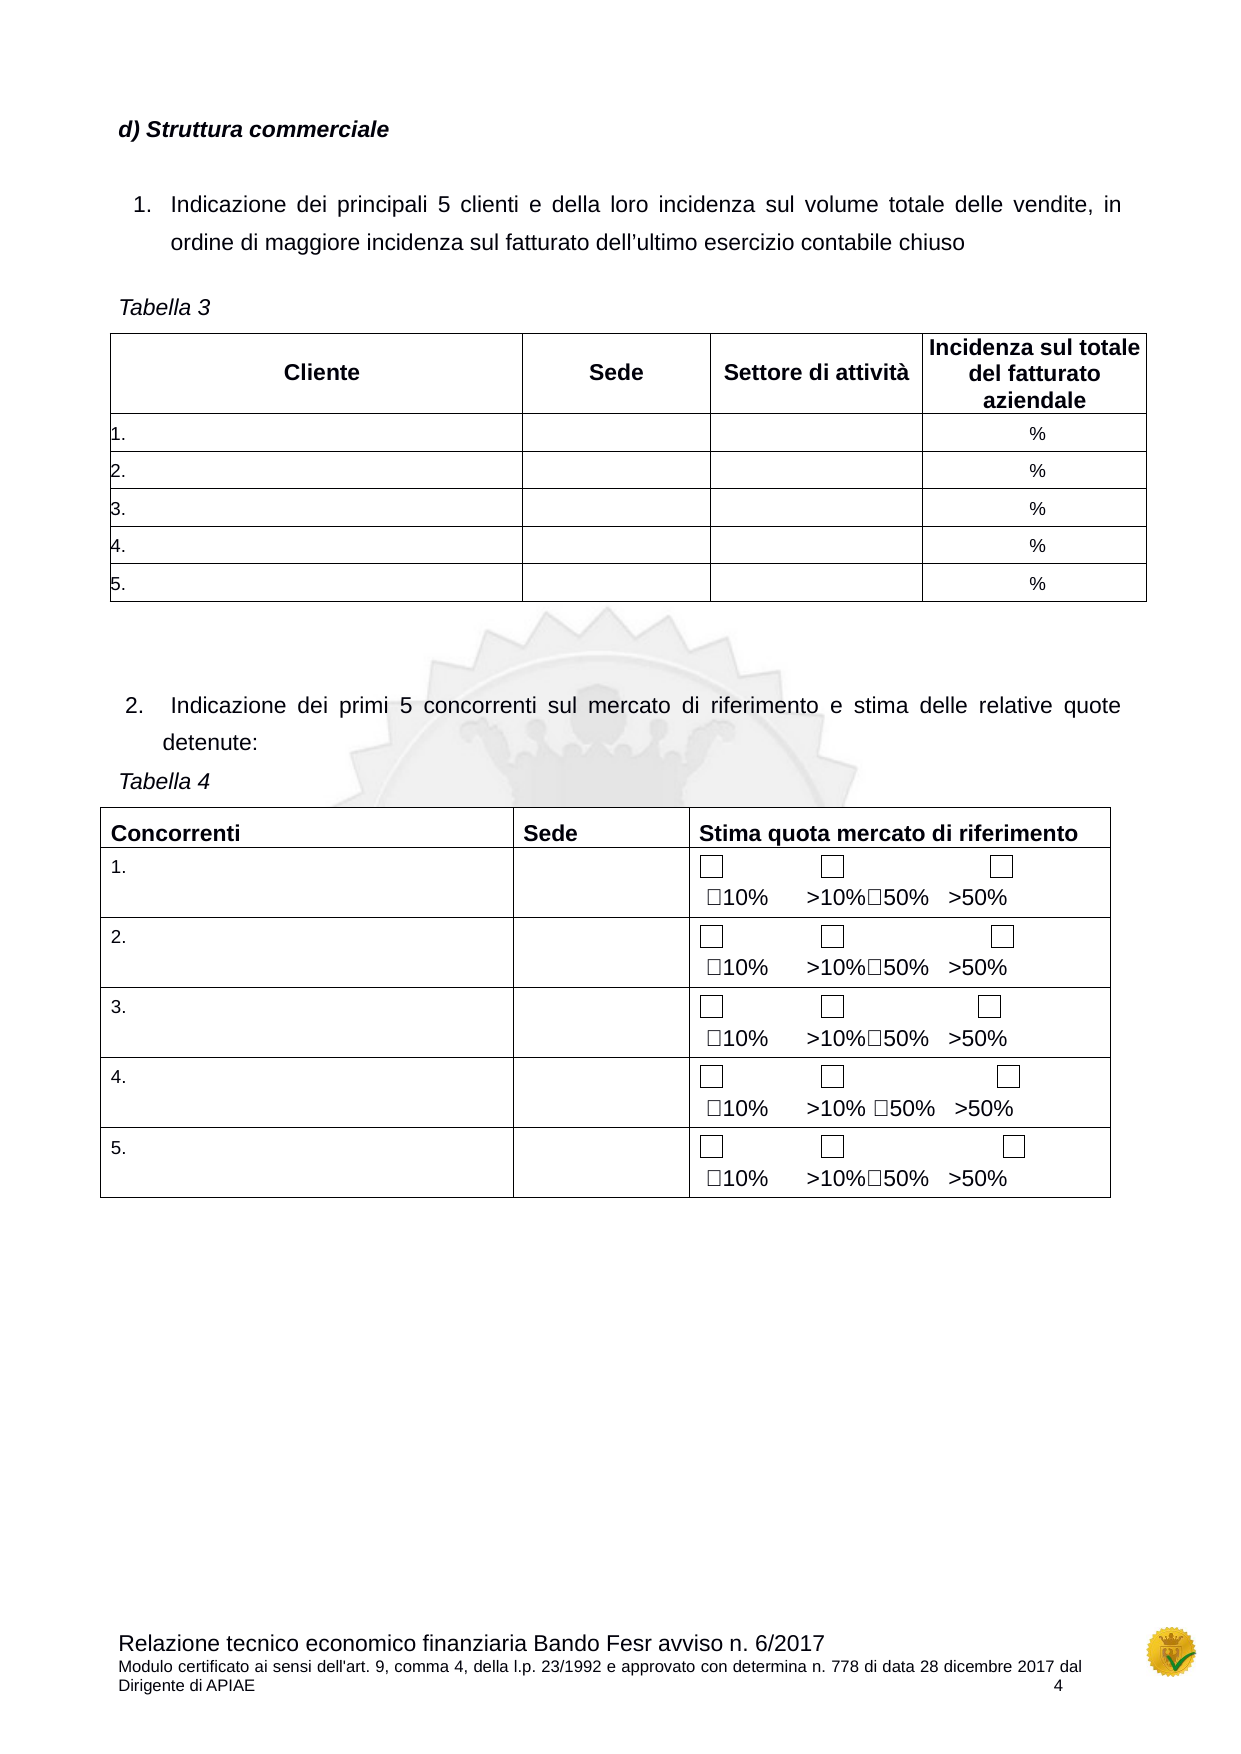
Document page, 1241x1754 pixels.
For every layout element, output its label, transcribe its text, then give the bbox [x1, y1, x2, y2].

table_cell 10% >10% 50% >50% [690, 1058, 1110, 1127]
picture [118, 602, 1122, 768]
table_cell % [923, 564, 1146, 601]
table_cell 5. [101, 1128, 513, 1197]
text Tabella 4 [118, 768, 1122, 794]
table_cell 10% >10%50% >50% [690, 848, 1110, 917]
table_cell 10% >10%50% >50% [690, 918, 1110, 987]
picture [118, 794, 1122, 1695]
text d) Struttura commerciale [118, 105, 1122, 143]
table_header Sede [514, 808, 689, 847]
table_header Sede [523, 334, 710, 413]
table_cell [514, 1058, 689, 1127]
table_cell [711, 452, 922, 488]
table_cell 4. [111, 527, 522, 563]
table_cell [514, 1128, 689, 1197]
table_cell 10% >10%50% >50% [690, 988, 1110, 1057]
table_cell 2. [101, 918, 513, 987]
table_cell [523, 489, 710, 526]
table_cell 3. [111, 489, 522, 526]
table_cell 1. [111, 414, 522, 451]
table_cell [523, 452, 710, 488]
table_header Settore di attività [711, 334, 922, 413]
picture [1146, 1627, 1198, 1677]
table_cell [711, 564, 922, 601]
table_cell % [923, 414, 1146, 451]
table_cell 4. [101, 1058, 513, 1127]
table_header Incidenza sul totale del fatturato aziendale [923, 334, 1146, 413]
list Indicazione dei primi 5 concorrenti sul mercato di riferimento e stima delle relative quote detenute: [125, 681, 1122, 756]
table_cell [523, 527, 710, 563]
table_cell % [923, 489, 1146, 526]
table_cell [514, 848, 689, 917]
text Tabella 3 [118, 294, 1122, 320]
table_cell [711, 414, 922, 451]
table_header Cliente [111, 334, 522, 413]
table_cell 10% >10%50% >50% [690, 1128, 1110, 1197]
table_cell [523, 414, 710, 451]
table_cell 5. [111, 564, 522, 601]
table_cell 3. [101, 988, 513, 1057]
picture [118, 320, 1122, 333]
table_cell [711, 527, 922, 563]
table_header Concorrenti [101, 808, 513, 847]
table_cell [514, 918, 689, 987]
table_cell % [923, 452, 1146, 488]
picture [118, 76, 1122, 105]
table_cell 1. [101, 848, 513, 917]
picture [118, 143, 1122, 294]
table_cell [711, 489, 922, 526]
table_cell [523, 564, 710, 601]
table_cell 2. [111, 452, 522, 488]
list Indicazione dei principali 5 clienti e della loro incidenza sul volume totale delle vendite, in ordine di maggiore incidenza sul fatturato dell’ultimo esercizio contabile chiuso [133, 180, 1122, 255]
table_cell % [923, 527, 1146, 563]
table_cell [514, 988, 689, 1057]
table_header Stima quota mercato di riferimento [690, 808, 1110, 847]
